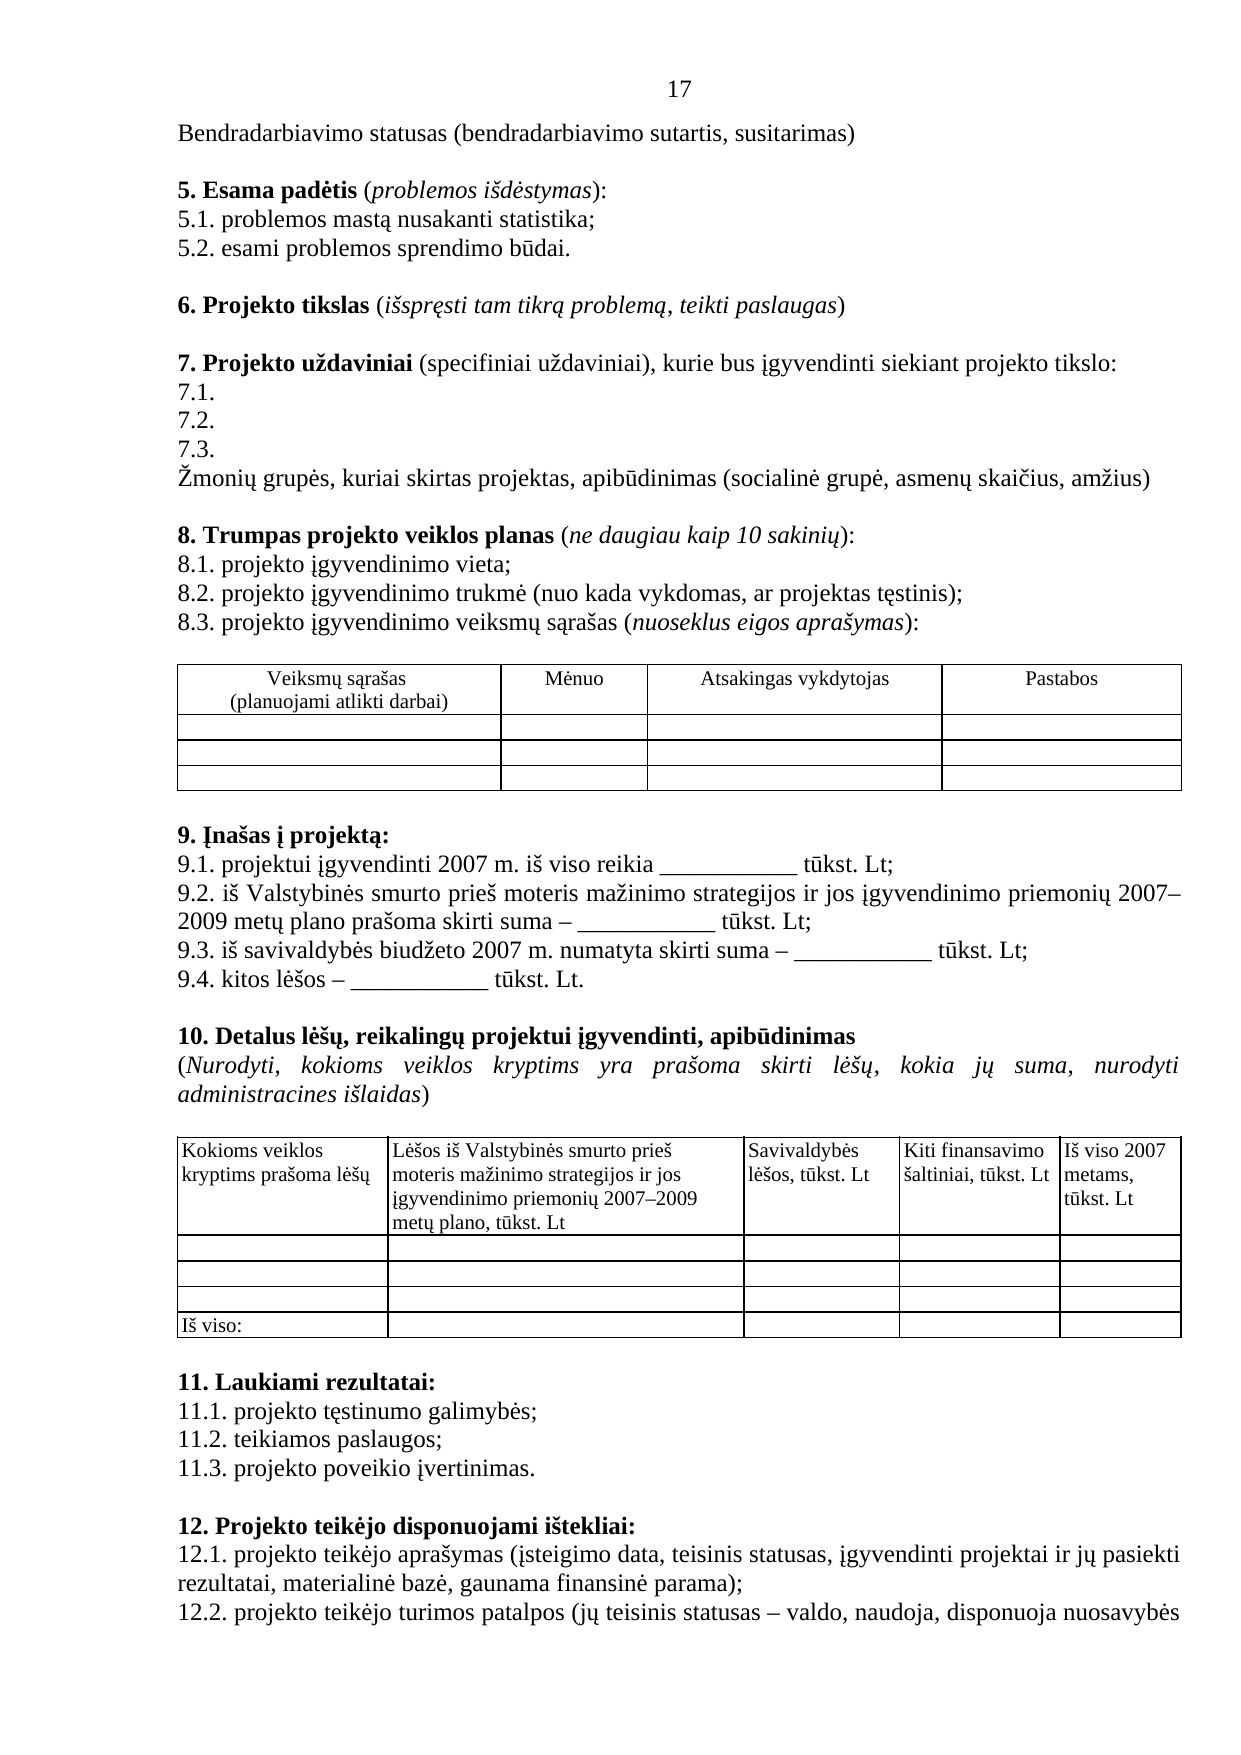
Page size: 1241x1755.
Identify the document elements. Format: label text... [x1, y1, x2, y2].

text 5.1. problemos mastą nusakanti statistika; [177, 204, 1181, 233]
text 9.3. iš savivaldybės biudžeto 2007 m. numatyta skirti suma – ___________ tūkst. Lt; [177, 935, 1181, 964]
table_cell [643, 766, 647, 790]
table_cell [895, 1287, 899, 1311]
text 5. Esama padėtis (problemos išdėstymas): [177, 176, 1181, 204]
table_header Atsakingas vykdytojas [648, 665, 941, 713]
text 9.4. kitos lėšos – ___________ tūkst. Lt. [177, 964, 1181, 993]
table_cell [739, 1262, 743, 1286]
table_header Kokioms veiklos kryptims prašoma lėšų [178, 1138, 387, 1234]
text 7.3. [177, 434, 1181, 463]
text (Nurodyti, kokioms veiklos kryptims yra prašoma skirti lėšų, kokia jų suma, nurodyti administracines išlaidas) [177, 1050, 1181, 1108]
text 8. Trumpas projekto veiklos planas (ne daugiau kaip 10 sakinių): [177, 521, 1181, 549]
text Bendradarbiavimo statusas (bendradarbiavimo sutartis, susitarimas) [177, 118, 1181, 147]
text 6. Projekto tikslas (išspręsti tam tikrą problemą, teikti paslaugas) [177, 291, 1181, 319]
table_cell [643, 715, 647, 739]
text 8.3. projekto įgyvendinimo veiksmų sąrašas (nuoseklus eigos aprašymas): [177, 607, 1181, 636]
table_cell [1177, 766, 1181, 790]
text 9.2. iš Valstybinės smurto prieš moteris mažinimo strategijos ir jos įgyvendinimo priemonių 2007–2009 metų plano prašoma skirti suma – ___________ tūkst. Lt; [177, 878, 1181, 935]
text 11.1. projekto tęstinumo galimybės; [177, 1396, 1181, 1424]
text 7.1. [177, 377, 1181, 406]
table_header Savivaldybės lėšos, tūkst. Lt [745, 1138, 899, 1234]
text 7.2. [177, 406, 1181, 434]
table_cell [895, 1236, 899, 1260]
text 12.1. projekto teikėjo aprašymas (įsteigimo data, teisinis statusas, įgyvendinti projektai ir jų pasiekti rezultatai, materialinė bazė, gaunama finansinė parama); [177, 1539, 1181, 1597]
text Žmonių grupės, kuriai skirtas projektas, apibūdinimas (socialinė grupė, asmenų skaičius, amžius) [177, 463, 1181, 492]
text 10. Detalus lėšų, reikalingų projektui įgyvendinti, apibūdinimas [177, 1021, 1181, 1050]
text 12.2. projekto teikėjo turimos patalpos (jų teisinis statusas – valdo, naudoja, disponuoja nuosavybės [177, 1597, 1181, 1626]
text 11. Laukiami rezultatai: [177, 1367, 1181, 1396]
table_header Kiti finansavimo šaltiniai, tūkst. Lt [900, 1138, 1059, 1234]
text 9. Įnašas į projektą: [177, 820, 1181, 849]
table_cell [739, 1287, 743, 1311]
table_cell [739, 1236, 743, 1260]
table_cell [1177, 715, 1181, 739]
table_cell [895, 1313, 899, 1337]
text 7. Projekto uždaviniai (specifiniai uždaviniai), kurie bus įgyvendinti siekiant projekto tikslo: [177, 348, 1181, 377]
text 8.2. projekto įgyvendinimo trukmė (nuo kada vykdomas, ar projektas tęstinis); [177, 578, 1181, 607]
table_cell [895, 1262, 899, 1286]
table_header Iš viso 2007 metams, tūkst. Lt [1061, 1138, 1180, 1234]
table_cell [643, 741, 647, 765]
text 5.2. esami problemos sprendimo būdai. [177, 233, 1181, 262]
table_cell [739, 1313, 743, 1337]
text 8.1. projekto įgyvendinimo vieta; [177, 549, 1181, 578]
text 12. Projekto teikėjo disponuojami ištekliai: [177, 1511, 1181, 1539]
table_cell [1177, 741, 1181, 765]
table_header Mėnuo [502, 665, 647, 713]
text 9.1. projektui įgyvendinti 2007 m. iš viso reikia ___________ tūkst. Lt; [177, 849, 1181, 878]
table_header Pastabos [943, 665, 1181, 713]
text 11.3. projekto poveikio įvertinimas. [177, 1453, 1181, 1482]
text 11.2. teikiamos paslaugos; [177, 1424, 1181, 1453]
